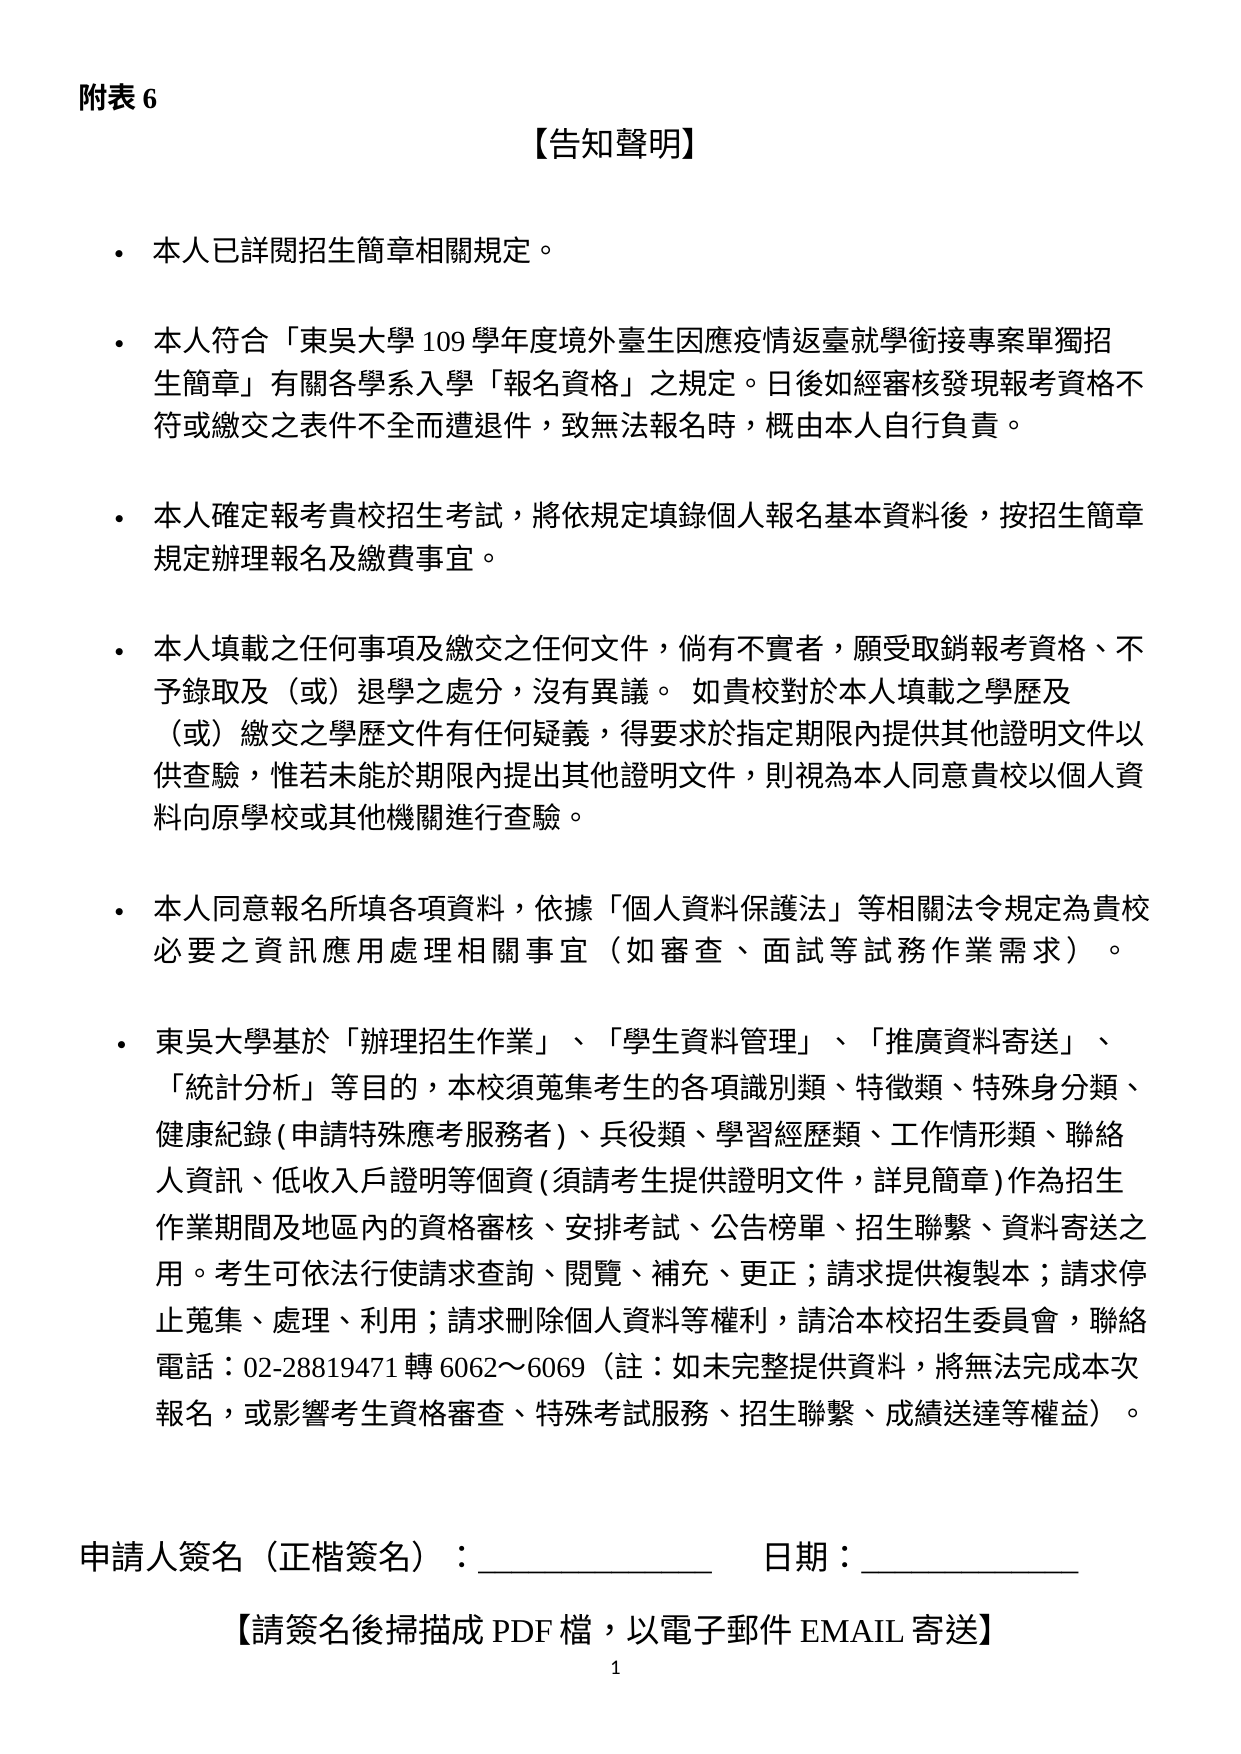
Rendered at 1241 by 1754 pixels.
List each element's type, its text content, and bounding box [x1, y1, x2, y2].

list 本人符合「東吳大學109學年度境外臺生因應疫情返臺就學銜接專案單獨招 生簡章」有關各學系入學「報名資格」之規定。日後如經審核發現報考資格不符或繳交之表件不全而遭退件，致無法報名時，概由本人自行負責。 [116, 318, 1152, 475]
text 【告知聲明】 [78, 117, 1152, 166]
list 本人確定報考貴校招生考試，將依規定填錄個人報名基本資料後，按招生簡章規定辦理報名及繳費事宜。 [116, 493, 1152, 608]
list 東吳大學基於「辦理招生作業」、「學生資料管理」、「推廣資料寄送」、「統計分析」等目的，本校須蒐集考生的各項識別類、特徵類、特殊身分類、健康紀錄(申請特殊應考服務者)、兵役類、學習經歷類、工作情形類、聯絡人資訊、低收入戶證明等個資(須請考生提供證明文件，詳見簡章)作為招生作業期間及地區內的資格審核、安排考試、公告榜單、招生聯繫、資料寄送之用。考生可依法行使請求查詢、閱覽、補充、更正；請求提供複製本；請求停止蒐集、處理、利用；請求刪除個人資料等權利，請洽本校招生委員會，聯絡電話：02-28819471轉6062～6069（註：如未完整提供資料，將無法完成本次報名，或影響考生資格審查、特殊考試服務、招生聯繫、成績送達等權益）。 [118, 1018, 1152, 1466]
list 本人填載之任何事項及繳交之任何文件，倘有不實者，願受取銷報考資格、不予錄取及（或）退學之處分，沒有異議。 如貴校對於本人填載之學歷及（或）繳交之學歷文件有任何疑義，得要求於指定期限內提供其他證明文件以供查驗，惟若未能於期限內提出其他證明文件，則視為本人同意貴校以個人資料向原學校或其他機關進行查驗。 [116, 626, 1152, 868]
text 申請人簽名（正楷簽名）：______________ 日期：_____________ [78, 1531, 1152, 1579]
text 附表6 [78, 75, 1152, 117]
list 本人同意報名所填各項資料，依據「個人資料保護法」等相關法令規定為貴校必要之資訊應用處理相關事宜（如審查、面試等試務作業需求）。 [116, 886, 1152, 1001]
list 本人已詳閱招生簡章相關規定。 [115, 227, 1152, 300]
text 【請簽名後掃描成PDF檔，以電子郵件EMAIL寄送】 [78, 1604, 1152, 1652]
